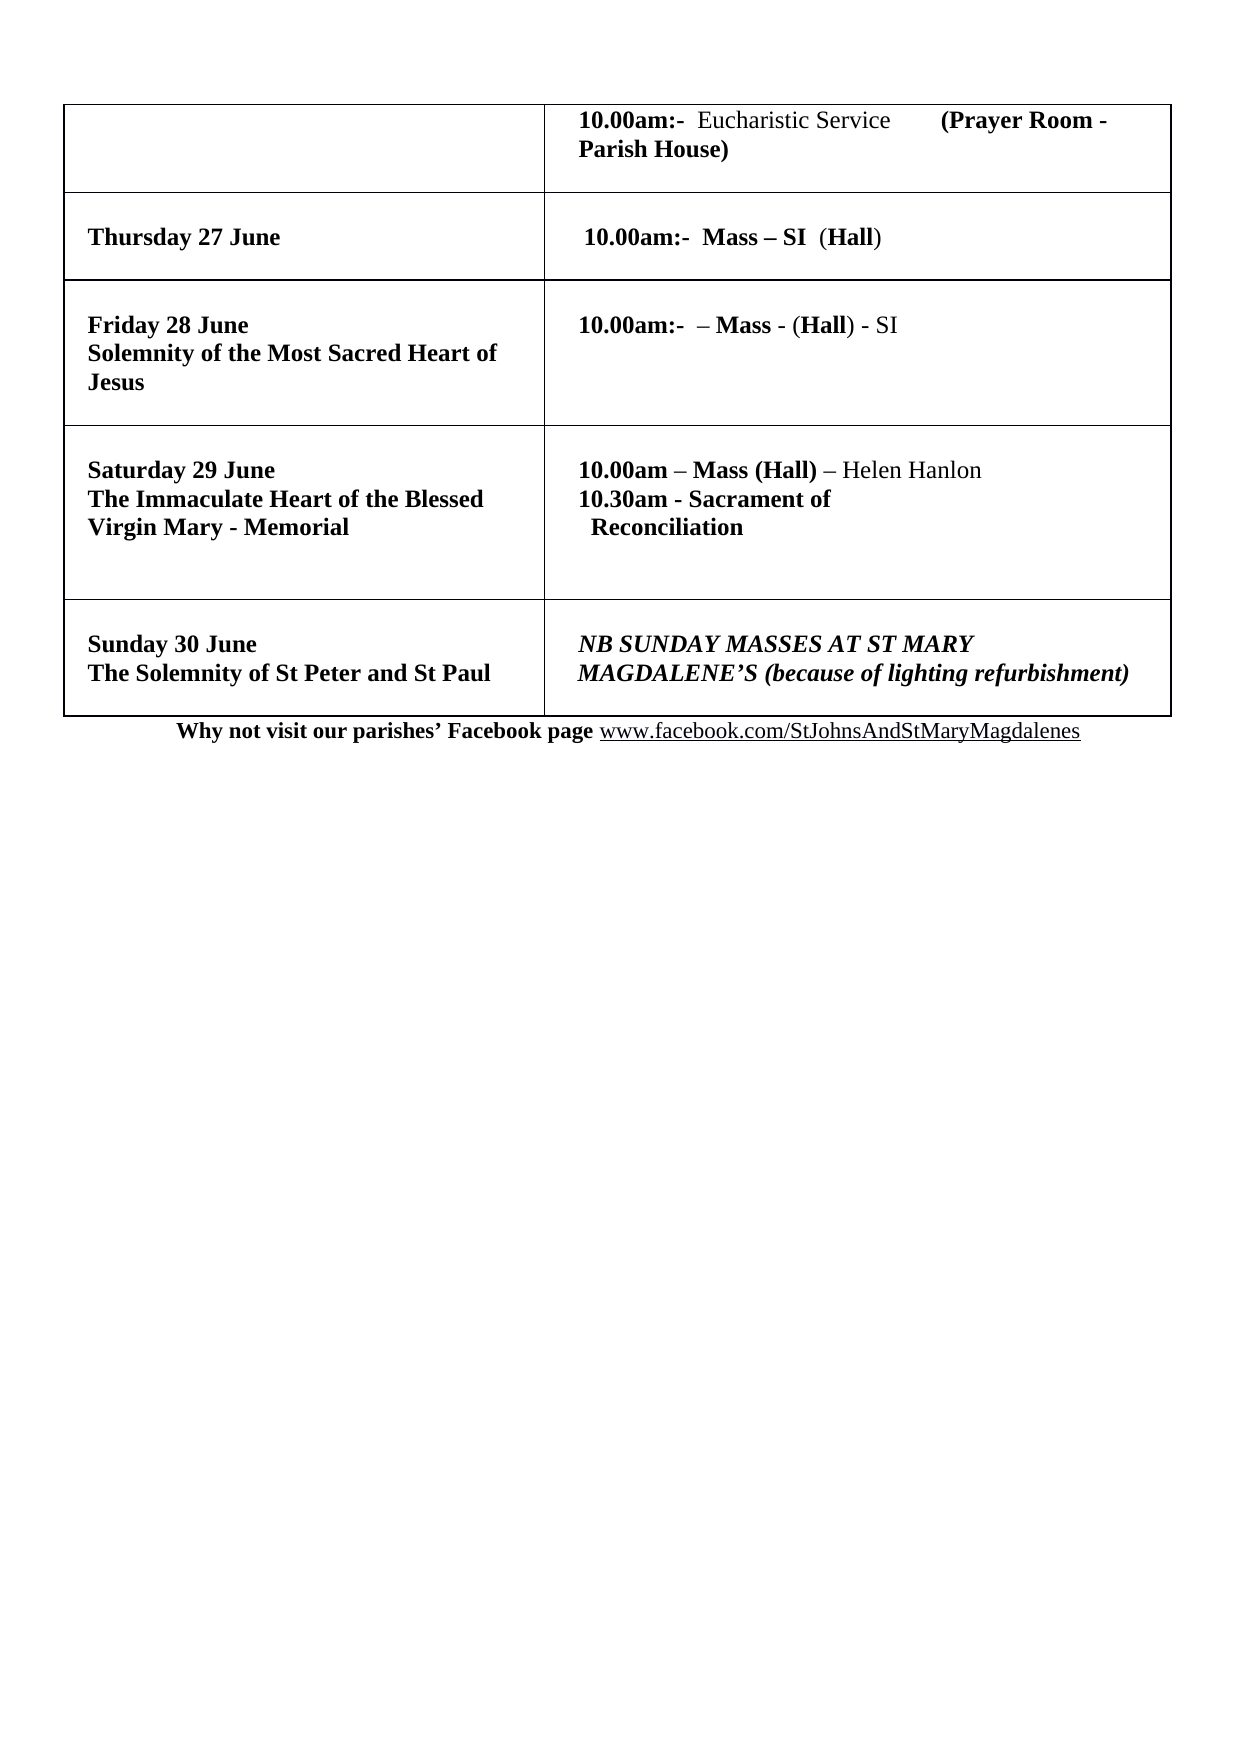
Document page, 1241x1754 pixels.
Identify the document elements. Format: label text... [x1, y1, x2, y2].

table_cell 10.00am – Mass (Hall) – Helen Hanlon 10.30am - Sacrament of Reconciliation [545, 426, 1170, 599]
table_cell Sunday 30 June The Solemnity of St Peter and St Paul [65, 600, 544, 715]
table_cell 10.00am:- Mass – SI (Hall) [545, 193, 1170, 279]
table_cell [65, 105, 544, 192]
table_cell Thursday 27 June [65, 193, 544, 279]
table_cell Saturday 29 June The Immaculate Heart of the Blessed Virgin Mary - Memorial [65, 426, 544, 599]
table_cell 10.00am:- Eucharistic Service (Prayer Room - Parish House) [545, 105, 1170, 192]
table_cell NB SUNDAY MASSES AT ST MARY MAGDALENE’S (because of lighting refurbishment) [545, 600, 1170, 715]
table_cell 10.00am:- – Mass - (Hall) - SI [545, 281, 1170, 425]
text Why not visit our parishes’ Facebook page www.facebook.com/StJohnsAndStMaryMagdalenes [75, 717, 1181, 743]
table_cell Friday 28 June Solemnity of the Most Sacred Heart of Jesus [65, 281, 544, 425]
